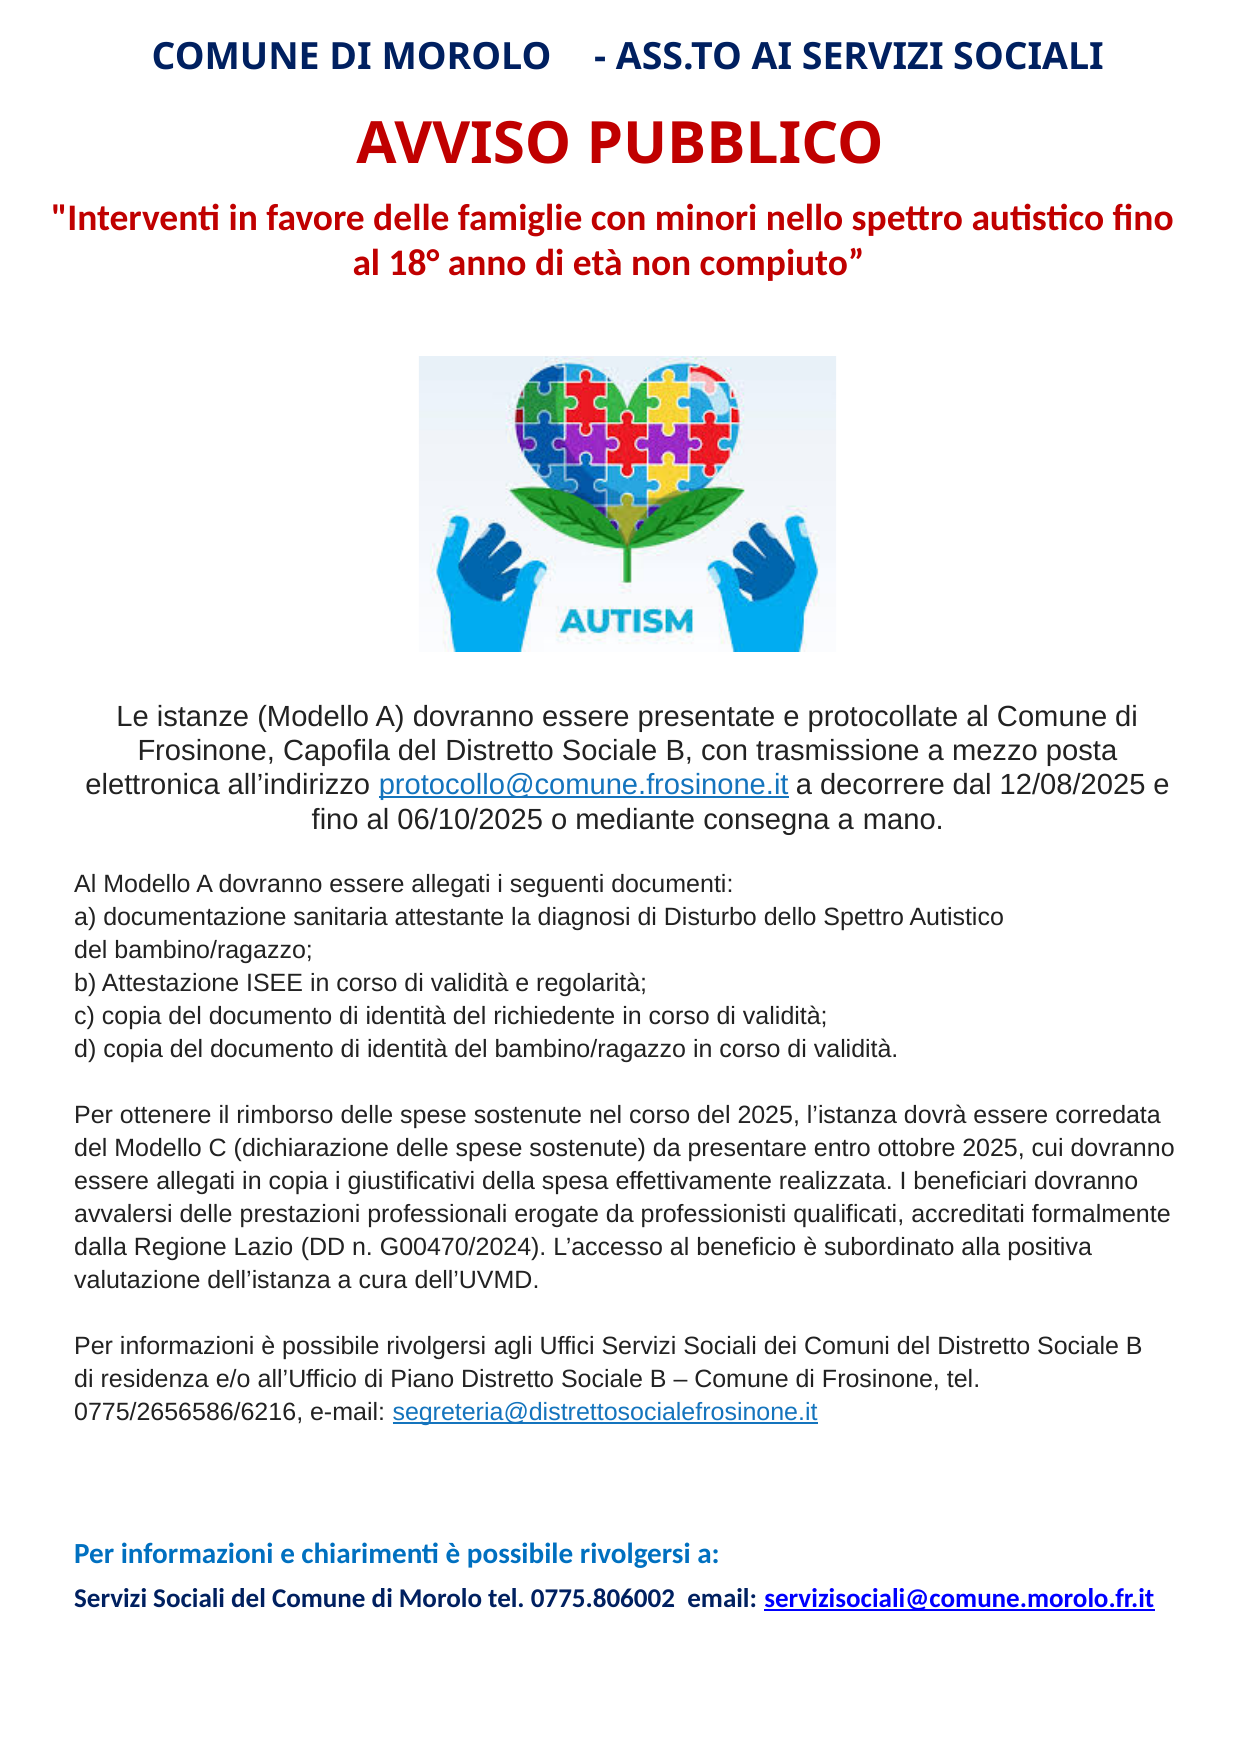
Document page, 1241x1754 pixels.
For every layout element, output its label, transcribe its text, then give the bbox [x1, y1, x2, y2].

text c) copia del documento di identità del richiedente in corso di validità; [74, 1001, 1181, 1030]
text "Interventi in favore delle famiglie con minori nello spettro autistico fino al 18° anno di età non compiuto” [44, 193, 1181, 285]
text Per ottenere il rimborso delle spese sostenute nel corso del 2025, l’istanza dovrà essere corredata del Modello C (dichiarazione delle spese sostenute) da presentare entro ottobre 2025, cui dovranno essere allegati in copia i giustificativi della spesa effettivamente realizzata. I beneficiari dovranno avvalersi delle prestazioni professionali erogate da professionisti qualificati, accreditati formalmente dalla Regione Lazio (DD n. G00470/2024). L’accesso al beneficio è subordinato alla positiva valutazione dell’istanza a cura dell’UVMD. [74, 1100, 1181, 1294]
text Le istanze (Modello A) dovranno essere presentate e protocollate al Comune di Frosinone, Capofila del Distretto Sociale B, con trasmissione a mezzo posta elettronica all’indirizzo protocollo@comune.frosinone.it a decorrere dal 12/08/2025 e fino al 06/10/2025 o mediante consegna a mano. [74, 699, 1181, 835]
text Servizi Sociali del Comune di Morolo tel. 0775.806002 email: servizisociali@comune.morolo.fr.it [74, 1581, 1181, 1614]
text Per informazioni è possibile rivolgersi agli Uffici Servizi Sociali dei Comuni del Distretto Sociale B di residenza e/o all’Ufficio di Piano Distretto Sociale B – Comune di Frosinone, tel. 0775/2656586/6216, e-mail: segreteria@distrettosocialefrosinone.it [74, 1331, 1181, 1426]
text d) copia del documento di identità del bambino/ragazzo in corso di validità. [74, 1034, 1181, 1063]
text Per informazioni e chiarimenti è possibile rivolgersi a: [74, 1535, 1181, 1571]
text Al Modello A dovranno essere allegati i seguenti documenti: [74, 869, 1181, 898]
text COMUNE DI MOROLO - ASS.TO AI SERVIZI SOCIALI [74, 29, 1181, 81]
picture [418, 356, 837, 652]
text b) Attestazione ISEE in corso di validità e regolarità; [74, 968, 1181, 997]
text a) documentazione sanitaria attestante la diagnosi di Disturbo dello Spettro Autistico del bambino/ragazzo; [74, 902, 1181, 964]
text AVVISO PUBBLICO [74, 101, 1181, 181]
